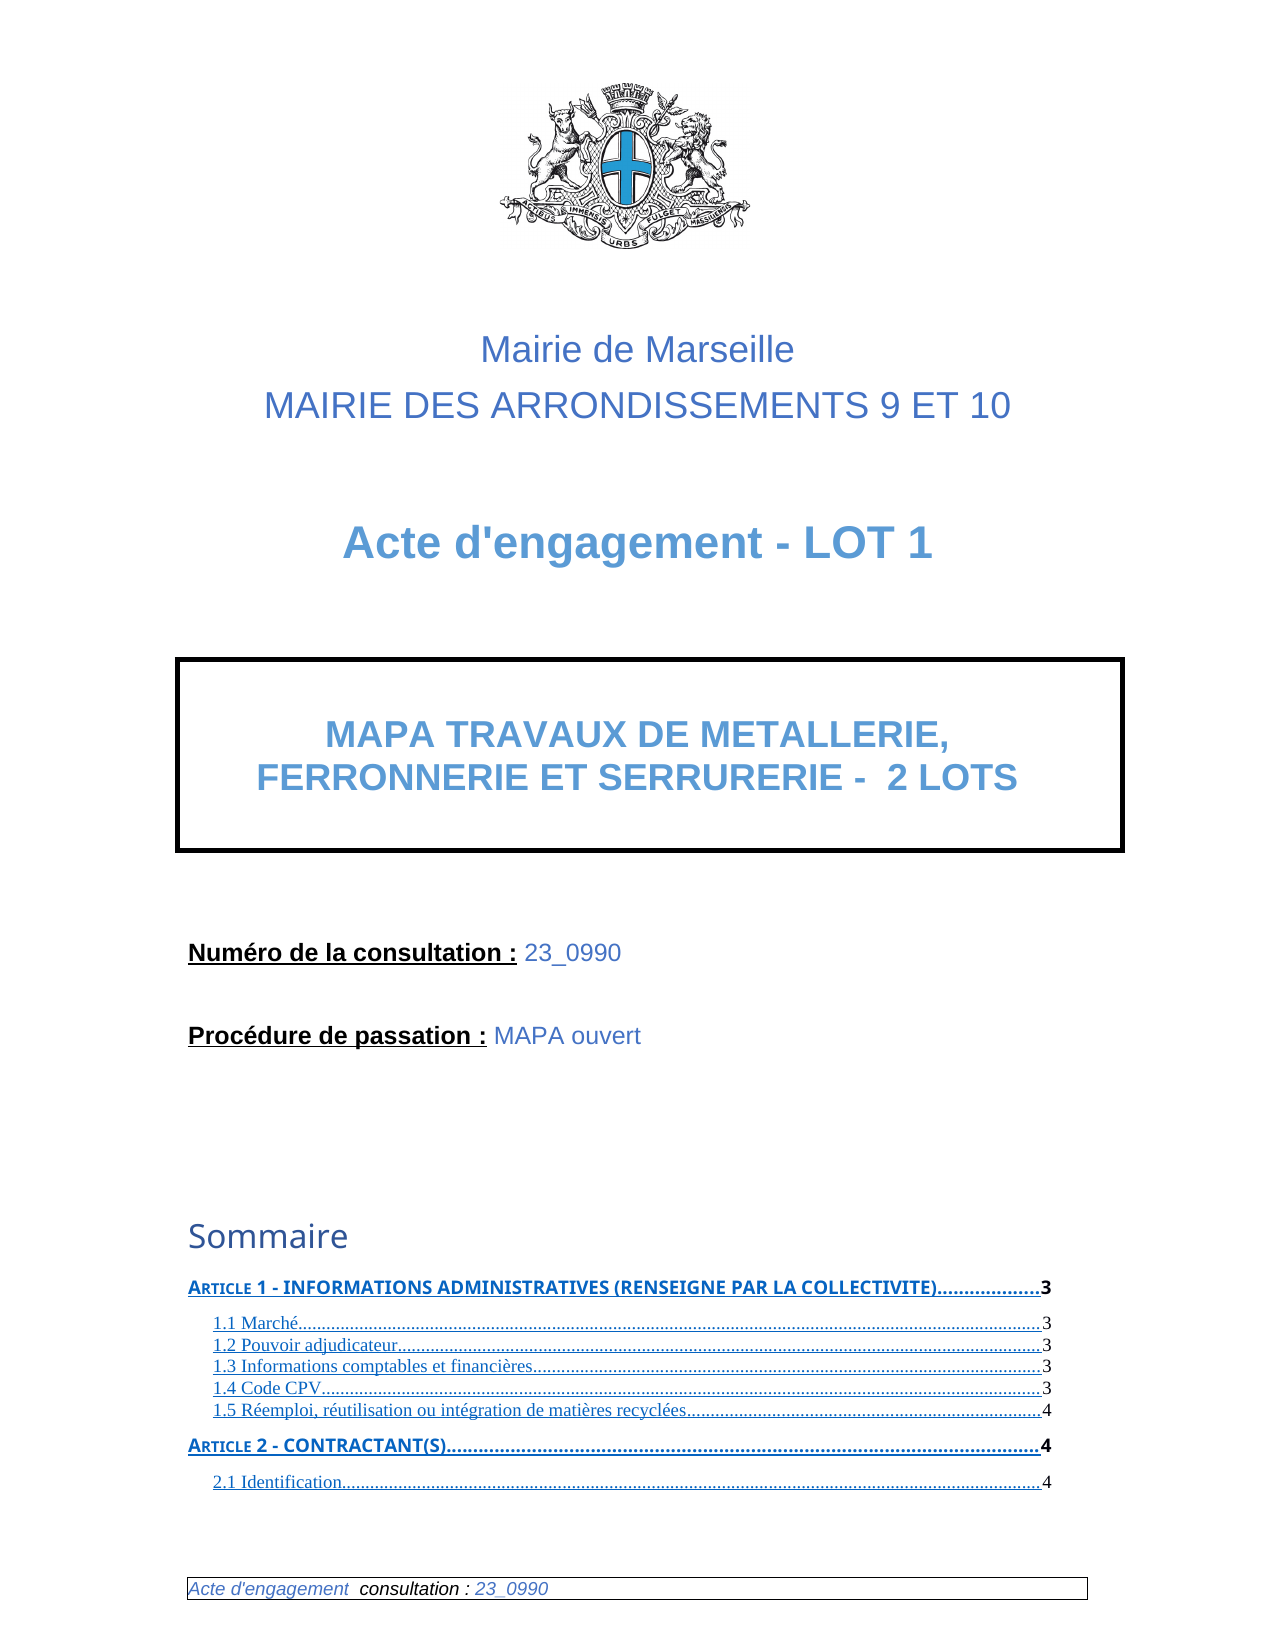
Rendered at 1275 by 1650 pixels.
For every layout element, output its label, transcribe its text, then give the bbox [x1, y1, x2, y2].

text 1.4 Code CPV 3 [213, 1377, 1087, 1398]
text Article 2 - CONTRACTANT(S) 4 [188, 1432, 1087, 1458]
text Acte d'engagement - LOT 1 [188, 515, 1087, 568]
subtitle Sommaire [188, 1213, 1087, 1258]
text Numéro de la consultation : 23_0990 [188, 938, 1087, 967]
text 1.5 Réemploi, réutilisation ou intégration de matières recyclées 4 [213, 1398, 1087, 1420]
text Procédure de passation : MAPA ouvert [188, 1021, 1087, 1049]
text MAPA TRAVAUX DE METALLERIE, FERRONNERIE ET SERRURERIE - 2 LOTS [188, 712, 1087, 798]
text 1.3 Informations comptables et financières 3 [213, 1355, 1087, 1377]
text Article 1 - INFORMATIONS ADMINISTRATIVES (RENSEIGNE PAR LA COLLECTIVITE) 3 [188, 1274, 1087, 1300]
text Mairie de Marseille [188, 327, 1087, 371]
text MAIRIE DES ARRONDISSEMENTS 9 ET 10 [188, 383, 1087, 426]
text 1.2 Pouvoir adjudicateur 3 [213, 1334, 1087, 1355]
picture [499, 83, 751, 249]
text 2.1 Identification 4 [213, 1471, 1087, 1492]
text 1.1 Marché 3 [213, 1312, 1087, 1334]
